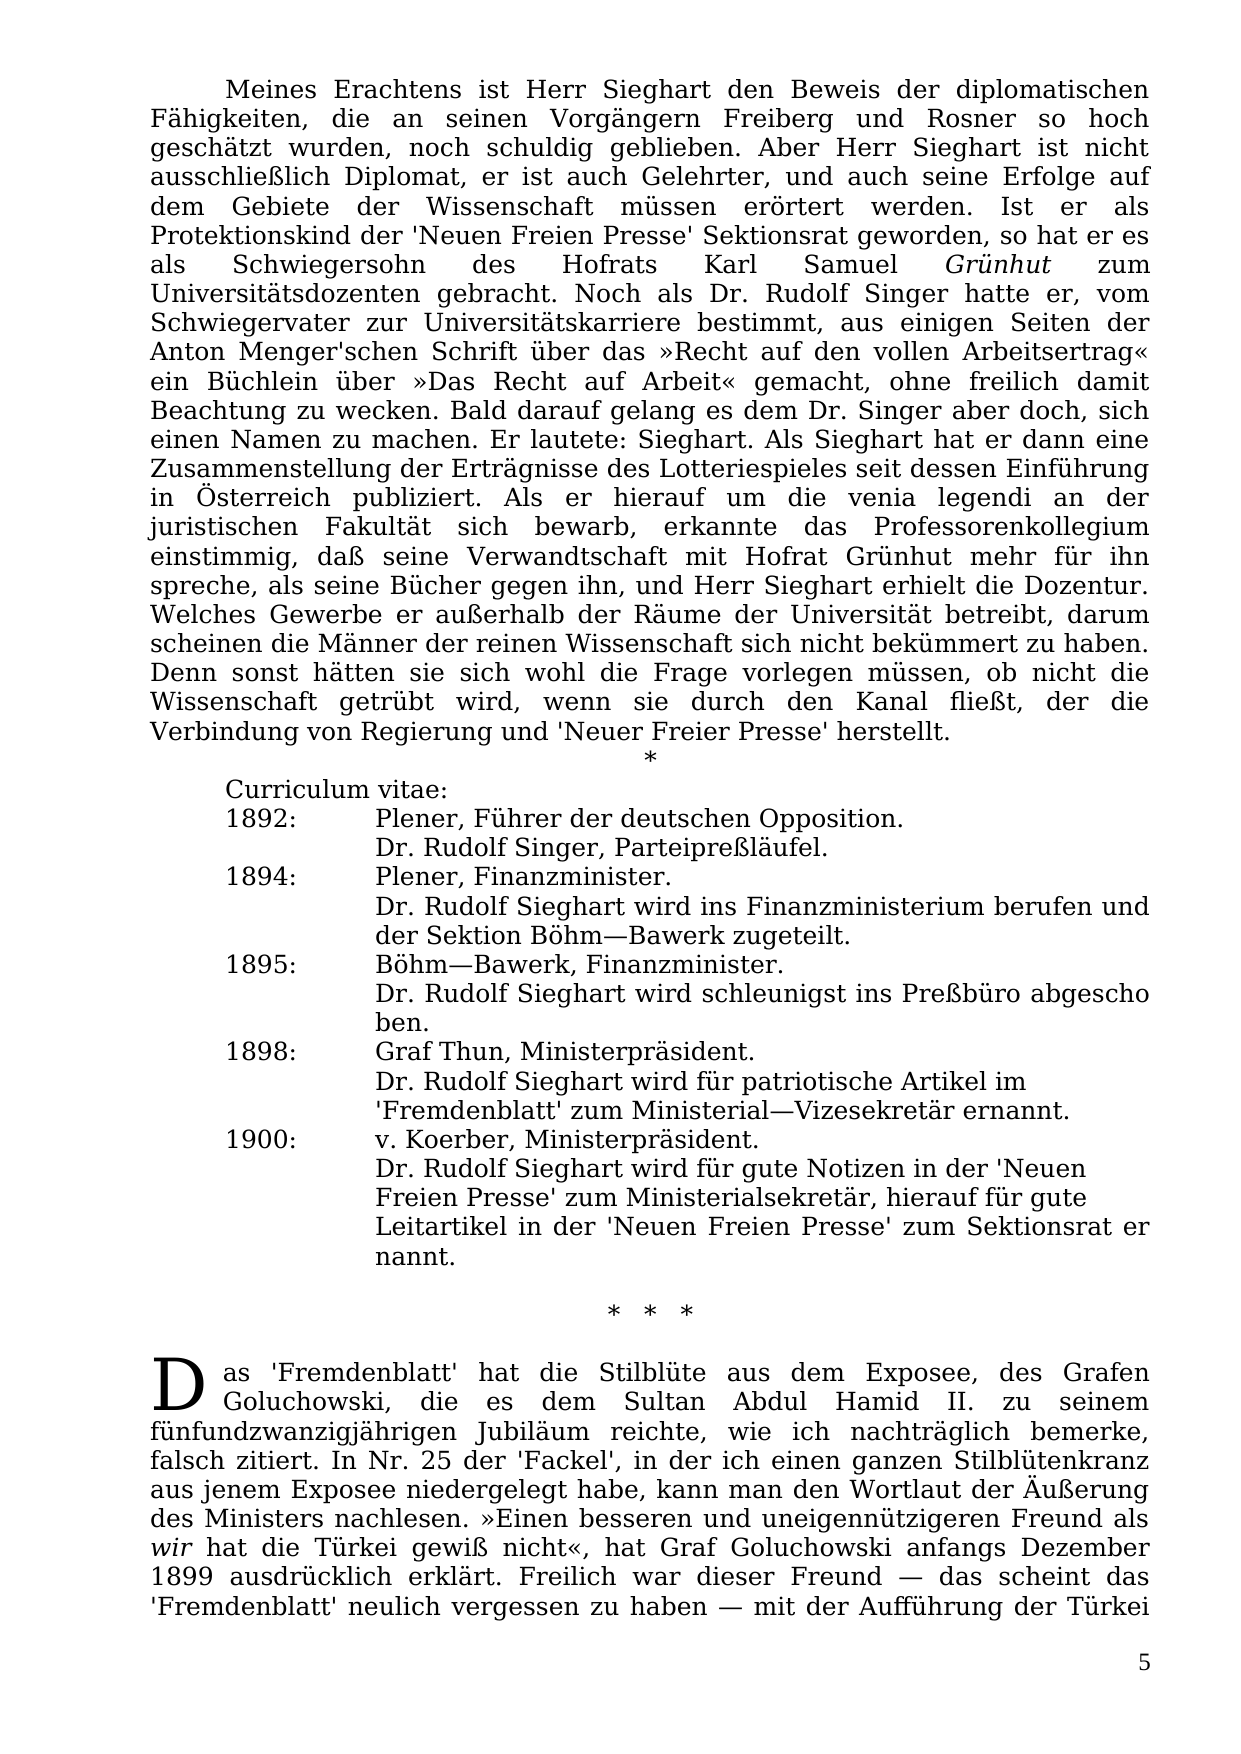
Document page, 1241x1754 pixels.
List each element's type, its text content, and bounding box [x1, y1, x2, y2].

text 1895: Böhm—Bawerk, Finanzminister. [150, 950, 1151, 979]
text Dr. Rudolf Singer, Parteipreßläufel. [150, 833, 1151, 862]
text Dr. Rudolf Sieghart wird für gute Notizen in der 'Neuen [150, 1154, 1151, 1183]
text Curriculum vitae: [150, 775, 1151, 804]
text 1892: Plener, Führer der deutschen Opposition. [150, 804, 1151, 833]
text Dr. Rudolf Sieghart wird ins Finanzministerium berufen und der Sektion Böhm—Bawerk zugeteilt. [150, 892, 1151, 950]
text 1898: Graf Thun, Ministerpräsident. [150, 1037, 1151, 1067]
text Meines Erachtens ist Herr Sieghart den Beweis der diplomatischen Fähigkeiten, die an seinen Vorgängern Freiberg und Rosner so hoch geschätzt wurden, noch schuldig geblieben. Aber Herr Sieghart ist nicht ausschließlich Diplomat, er ist auch Gelehrter, und auch seine Erfolge auf dem Gebiete der Wissenschaft müssen erörtert werden. Ist er als Protektionskind der 'Neuen Freien Presse' Sektionsrat geworden, so hat er es als Schwiegersohn des Hofrats Karl Samuel Grünhut zum Universitätsdozenten gebracht. Noch als Dr. Rudolf Singer hatte er, vom Schwiegervater zur Universitätskarriere bestimmt, aus einigen Seiten der Anton Menger'schen Schrift über das »Recht auf den vollen Arbeitsertrag« ein Büchlein über »Das Recht auf Arbeit« gemacht, ohne freilich damit Beachtung zu wecken. Bald darauf gelang es dem Dr. Singer aber doch, sich einen Namen zu machen. Er lautete: Sieghart. Als Sieghart hat er dann eine Zusammenstellung der Erträgnisse des Lotteriespieles seit dessen Einführung in Österreich publiziert. Als er hierauf um die venia legendi an der juristischen Fakultät sich bewarb, erkannte das Professorenkollegium einstimmig, daß seine Verwandtschaft mit Hofrat Grünhut mehr für ihn spreche, als seine Bücher gegen ihn, und Herr Sieghart erhielt die Dozentur. Welches Gewerbe er außerhalb der Räume der Universität betreibt, darum scheinen die Männer der reinen Wissenschaft sich nicht bekümmert zu haben. Denn sonst hätten sie sich wohl die Frage vorlegen müssen, ob nicht die Wissenschaft getrübt wird, wenn sie durch den Kanal fließt, der die Verbindung von Regierung und 'Neuer Freier Presse' herstellt. [150, 75, 1151, 746]
text Dr. Rudolf Sieghart wird schleunigst ins Preßbüro abgescho ben. [150, 979, 1151, 1037]
text 'Fremdenblatt' zum Ministerial—Vizesekretär ernannt. [150, 1096, 1151, 1125]
text Dr. Rudolf Sieghart wird für patriotische Artikel im [150, 1067, 1151, 1096]
text 1894: Plener, Finanzminister. [150, 862, 1151, 892]
text Freien Presse' zum Ministerialsekretär, hierauf für gute Leitartikel in der 'Neuen Freien Presse' zum Sektionsrat er nannt. [150, 1183, 1151, 1271]
text Das 'Fremdenblatt' hat die Stilblüte aus dem Exposee, des Grafen Goluchowski, die es dem Sultan Abdul Hamid II. zu seinem fünfundzwanzigjährigen Jubiläum reichte, wie ich nachträglich bemerke, falsch zitiert. In Nr. 25 der 'Fackel', in der ich einen ganzen Stilblütenkranz aus jenem Exposee niedergelegt habe, kann man den Wortlaut der Äußerung des Ministers nachlesen. »Einen besseren und uneigennützigeren Freund als wir hat die Türkei gewiß nicht«, hat Graf Goluchowski anfangs Dezember 1899 ausdrücklich erklärt. Freilich war dieser Freund — das scheint das 'Fremdenblatt' neulich vergessen zu haben — mit der Aufführung der Türkei [150, 1358, 1151, 1621]
text * * * [150, 1300, 1151, 1329]
text 1900: v. Koerber, Ministerpräsident. [150, 1125, 1151, 1154]
text * [150, 746, 1151, 775]
